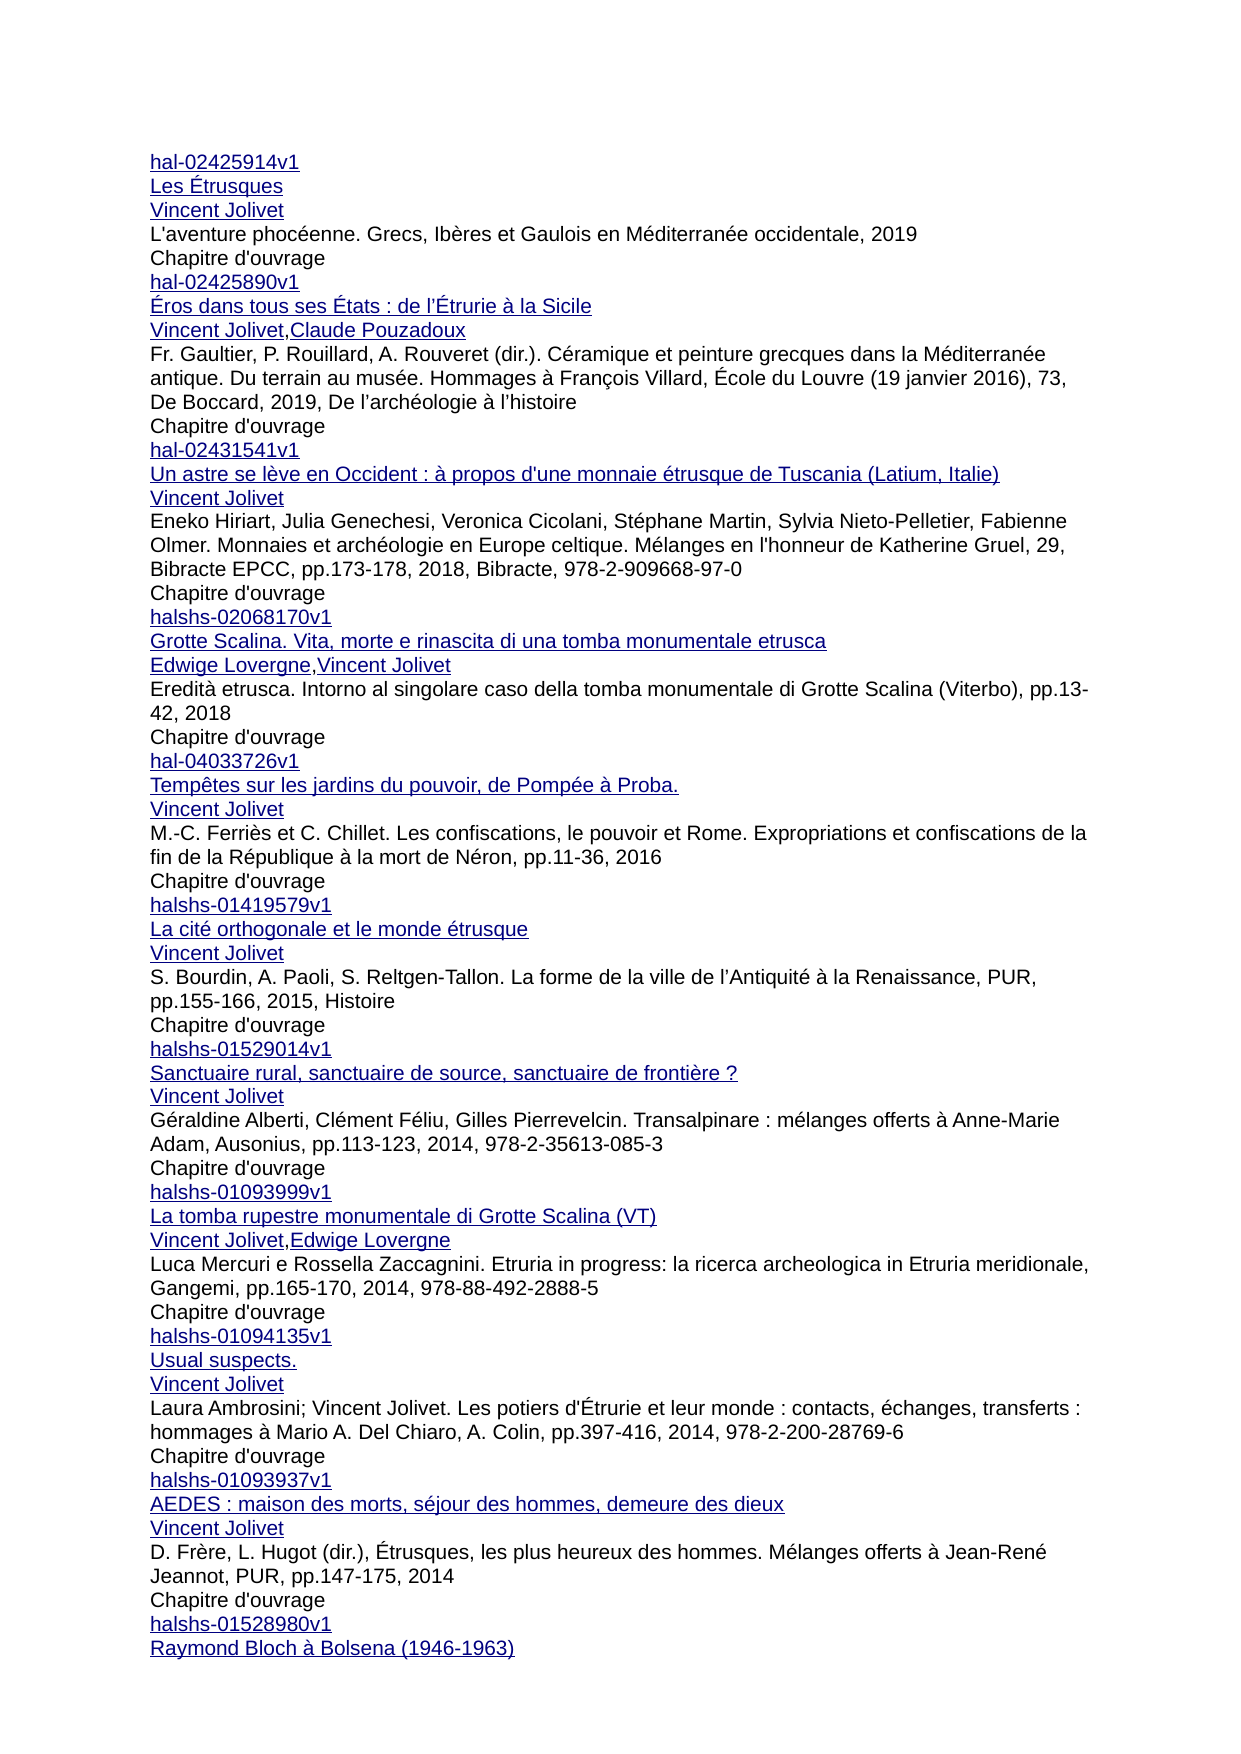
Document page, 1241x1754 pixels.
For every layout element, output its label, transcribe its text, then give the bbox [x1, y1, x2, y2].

table_cell Les Étrusques Vincent Jolivet L'aventure phocéenne. Grecs, Ibères et Gaulois en Méditerranée occidentale, 2019 Chapitre d'ouvrage hal-02425890v1 [150, 174, 1090, 294]
table_cell Grotte Scalina. Vita, morte e rinascita di una tomba monumentale etrusca Edwige Lovergne,Vincent Jolivet Eredità etrusca. Intorno al singolare caso della tomba monumentale di Grotte Scalina (Viterbo), pp.13-42, 2018 Chapitre d'ouvrage hal-04033726v1 [150, 629, 1090, 773]
table_cell Usual suspects. Vincent Jolivet Laura Ambrosini; Vincent Jolivet. Les potiers d'Étrurie et leur monde : contacts, échanges, transferts : hommages à Mario A. Del Chiaro, A. Colin, pp.397-416, 2014, 978-2-200-28769-6 Chapitre d'ouvrage halshs-01093937v1 [150, 1348, 1090, 1492]
table_cell La cité orthogonale et le monde étrusque Vincent Jolivet S. Bourdin, A. Paoli, S. Reltgen-Tallon. La forme de la ville de l’Antiquité à la Renaissance, PUR, pp.155-166, 2015, Histoire Chapitre d'ouvrage halshs-01529014v1 [150, 917, 1090, 1060]
table_cell Un astre se lève en Occident : à propos d'une monnaie étrusque de Tuscania (Latium, Italie) Vincent Jolivet Eneko Hiriart, Julia Genechesi, Veronica Cicolani, Stéphane Martin, Sylvia Nieto-Pelletier, Fabienne Olmer. Monnaies et archéologie en Europe celtique. Mélanges en l'honneur de Katherine Gruel, 29, Bibracte EPCC, pp.173-178, 2018, Bibracte, 978-2-909668-97-0 Chapitre d'ouvrage halshs-02068170v1 [150, 461, 1090, 629]
table_cell Tempêtes sur les jardins du pouvoir, de Pompée à Proba. Vincent Jolivet M.-C. Ferriès et C. Chillet. Les confiscations, le pouvoir et Rome. Expropriations et confiscations de la fin de la République à la mort de Néron, pp.11-36, 2016 Chapitre d'ouvrage halshs-01419579v1 [150, 773, 1090, 917]
table_cell Raymond Bloch à Bolsena (1946-1963) [150, 1635, 1090, 1659]
table_cell Sanctuaire rural, sanctuaire de source, sanctuaire de frontière ? Vincent Jolivet Géraldine Alberti, Clément Féliu, Gilles Pierrevelcin. Transalpinare : mélanges offerts à Anne-Marie Adam, Ausonius, pp.113-123, 2014, 978-2-35613-085-3 Chapitre d'ouvrage halshs-01093999v1 [150, 1060, 1090, 1204]
table_cell hal-02425914v1 [150, 150, 1090, 174]
table_cell La tomba rupestre monumentale di Grotte Scalina (VT) Vincent Jolivet,Edwige Lovergne Luca Mercuri e Rossella Zaccagnini. Etruria in progress: la ricerca archeologica in Etruria meridionale, Gangemi, pp.165-170, 2014, 978-88-492-2888-5 Chapitre d'ouvrage halshs-01094135v1 [150, 1204, 1090, 1348]
table_cell AEDES : maison des morts, séjour des hommes, demeure des dieux Vincent Jolivet D. Frère, L. Hugot (dir.), Étrusques, les plus heureux des hommes. Mélanges offerts à Jean-René Jeannot, PUR, pp.147-175, 2014 Chapitre d'ouvrage halshs-01528980v1 [150, 1492, 1090, 1635]
table_cell Éros dans tous ses États : de l’Étrurie à la Sicile Vincent Jolivet,Claude Pouzadoux Fr. Gaultier, P. Rouillard, A. Rouveret (dir.). Céramique et peinture grecques dans la Méditerranée antique. Du terrain au musée. Hommages à François Villard, École du Louvre (19 janvier 2016), 73, De Boccard, 2019, De l’archéologie à l’histoire Chapitre d'ouvrage hal-02431541v1 [150, 294, 1090, 461]
